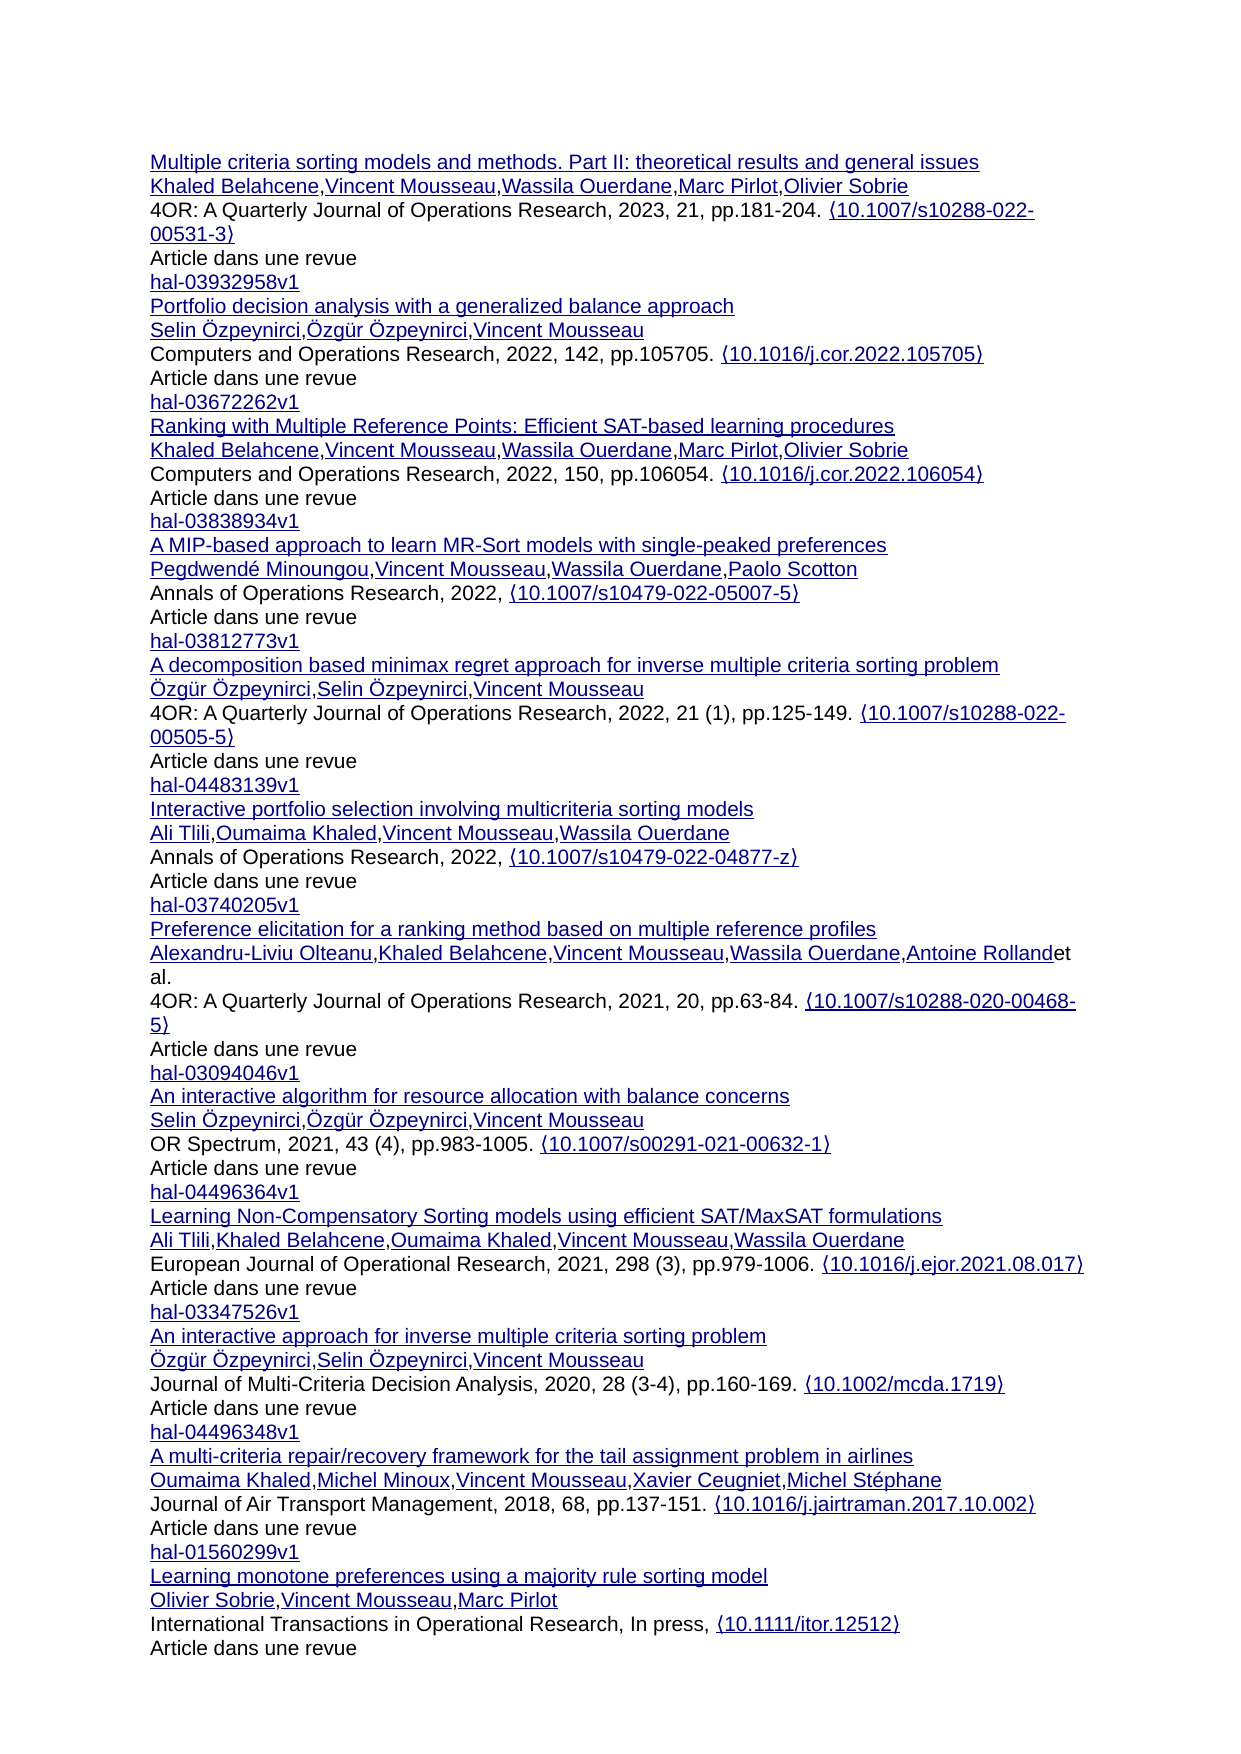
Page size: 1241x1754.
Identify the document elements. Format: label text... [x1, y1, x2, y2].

table_cell Portfolio decision analysis with a generalized balance approach Selin Özpeynirci,Özgür Özpeynirci,Vincent Mousseau Computers and Operations Research, 2022, 142, pp.105705. ⟨10.1016/j.cor.2022.105705⟩ Article dans une revue hal-03672262v1 [150, 294, 1090, 413]
table_cell A MIP-based approach to learn MR-Sort models with single-peaked preferences Pegdwendé Minoungou,Vincent Mousseau,Wassila Ouerdane,Paolo Scotton Annals of Operations Research, 2022, ⟨10.1007/s10479-022-05007-5⟩ Article dans une revue hal-03812773v1 [150, 533, 1090, 653]
table_cell Ranking with Multiple Reference Points: Efficient SAT-based learning procedures Khaled Belahcene,Vincent Mousseau,Wassila Ouerdane,Marc Pirlot,Olivier Sobrie Computers and Operations Research, 2022, 150, pp.106054. ⟨10.1016/j.cor.2022.106054⟩ Article dans une revue hal-03838934v1 [150, 414, 1090, 533]
table_cell An interactive approach for inverse multiple criteria sorting problem Özgür Özpeynirci,Selin Özpeynirci,Vincent Mousseau Journal of Multi-Criteria Decision Analysis, 2020, 28 (3-4), pp.160-169. ⟨10.1002/mcda.1719⟩ Article dans une revue hal-04496348v1 [150, 1324, 1090, 1444]
table_cell A multi-criteria repair/recovery framework for the tail assignment problem in airlines Oumaima Khaled,Michel Minoux,Vincent Mousseau,Xavier Ceugniet,Michel Stéphane Journal of Air Transport Management, 2018, 68, pp.137-151. ⟨10.1016/j.jairtraman.2017.10.002⟩ Article dans une revue hal-01560299v1 [150, 1444, 1090, 1563]
table_cell Learning Non-Compensatory Sorting models using efficient SAT/MaxSAT formulations Ali Tlili,Khaled Belahcene,Oumaima Khaled,Vincent Mousseau,Wassila Ouerdane European Journal of Operational Research, 2021, 298 (3), pp.979-1006. ⟨10.1016/j.ejor.2021.08.017⟩ Article dans une revue hal-03347526v1 [150, 1204, 1090, 1324]
table_cell A decomposition based minimax regret approach for inverse multiple criteria sorting problem Özgür Özpeynirci,Selin Özpeynirci,Vincent Mousseau 4OR: A Quarterly Journal of Operations Research, 2022, 21 (1), pp.125-149. ⟨10.1007/s10288-022-00505-5⟩ Article dans une revue hal-04483139v1 [150, 653, 1090, 797]
table_cell An interactive algorithm for resource allocation with balance concerns Selin Özpeynirci,Özgür Özpeynirci,Vincent Mousseau OR Spectrum, 2021, 43 (4), pp.983-1005. ⟨10.1007/s00291-021-00632-1⟩ Article dans une revue hal-04496364v1 [150, 1084, 1090, 1204]
table_cell Learning monotone preferences using a majority rule sorting model Olivier Sobrie,Vincent Mousseau,Marc Pirlot International Transactions in Operational Research, In press, ⟨10.1111/itor.12512⟩ Article dans une revue [150, 1564, 1090, 1659]
table_cell Preference elicitation for a ranking method based on multiple reference profiles Alexandru-Liviu Olteanu,Khaled Belahcene,Vincent Mousseau,Wassila Ouerdane,Antoine Rollandet al. 4OR: A Quarterly Journal of Operations Research, 2021, 20, pp.63-84. ⟨10.1007/s10288-020-00468-5⟩ Article dans une revue hal-03094046v1 [150, 917, 1090, 1084]
table_cell Interactive portfolio selection involving multicriteria sorting models Ali Tlili,Oumaima Khaled,Vincent Mousseau,Wassila Ouerdane Annals of Operations Research, 2022, ⟨10.1007/s10479-022-04877-z⟩ Article dans une revue hal-03740205v1 [150, 797, 1090, 917]
table_cell Multiple criteria sorting models and methods. Part II: theoretical results and general issues Khaled Belahcene,Vincent Mousseau,Wassila Ouerdane,Marc Pirlot,Olivier Sobrie 4OR: A Quarterly Journal of Operations Research, 2023, 21, pp.181-204. ⟨10.1007/s10288-022-00531-3⟩ Article dans une revue hal-03932958v1 [150, 150, 1090, 294]
